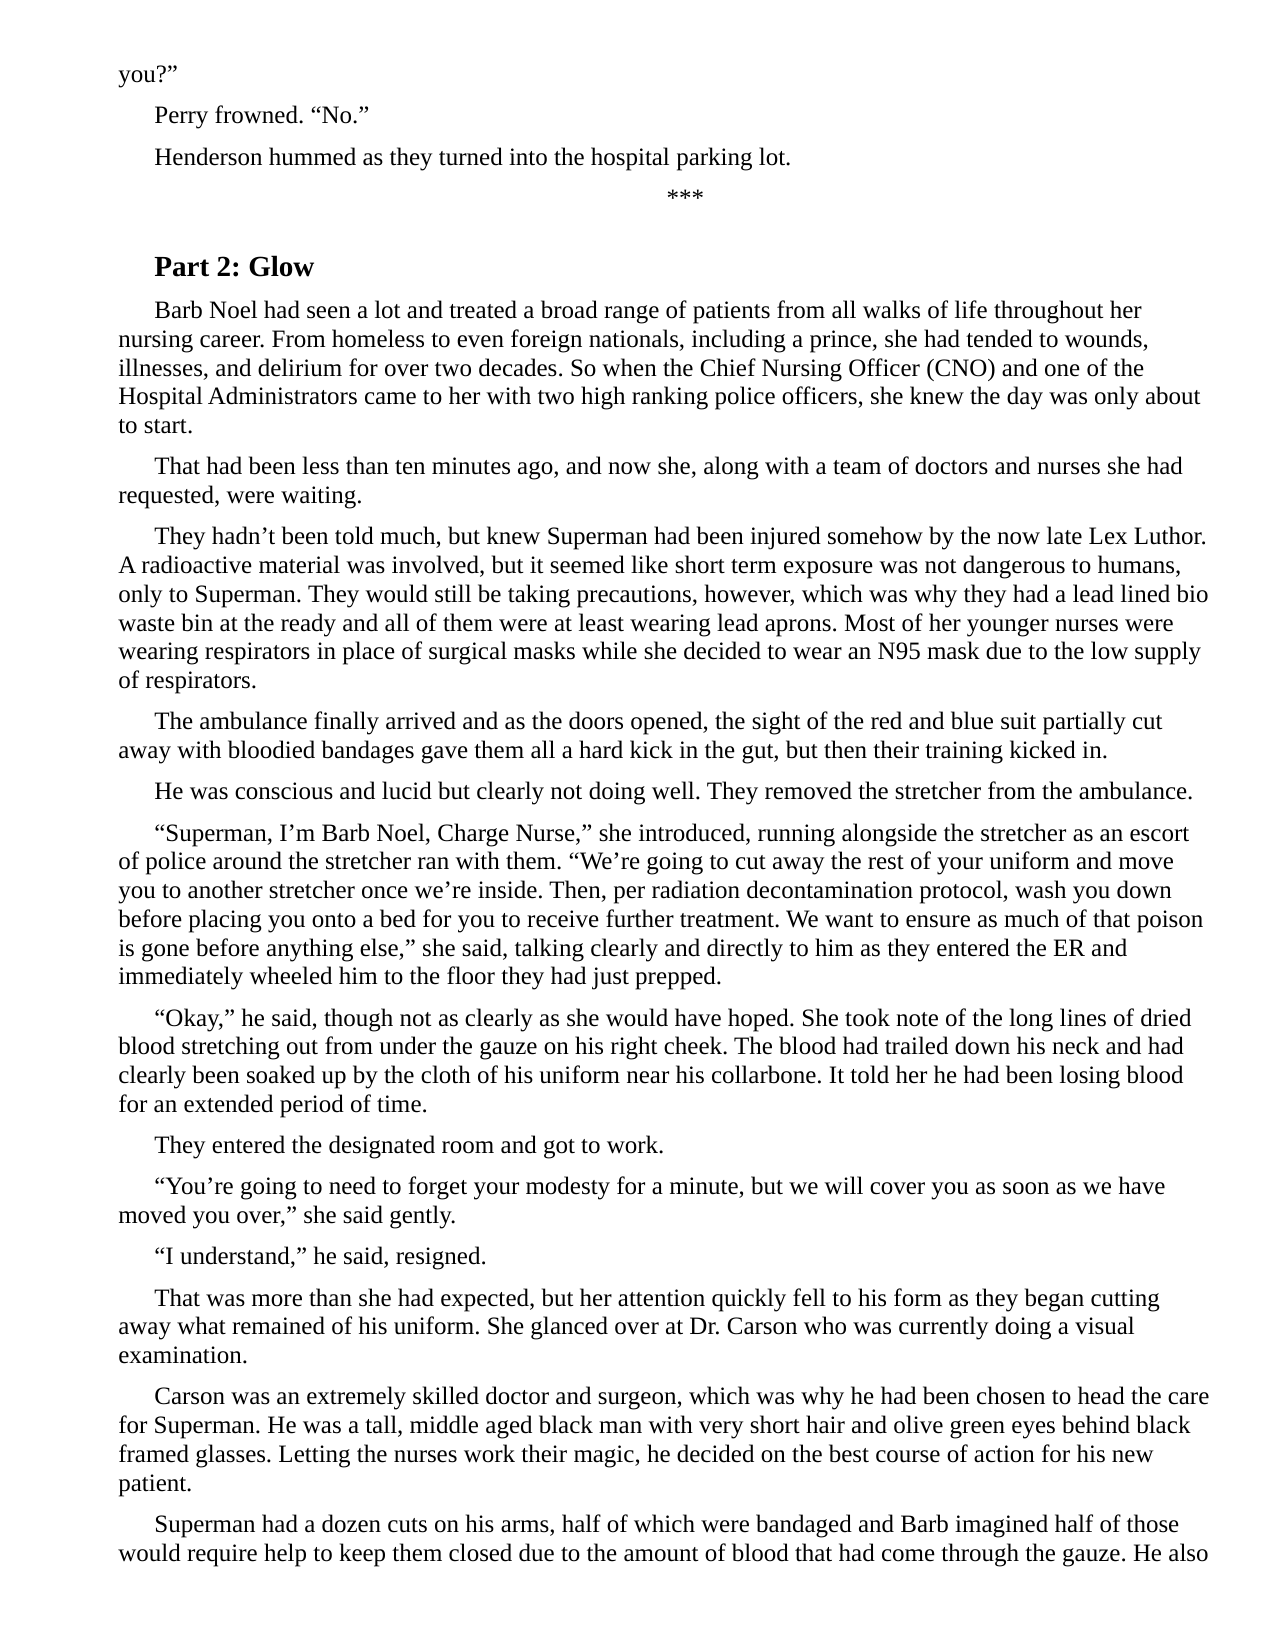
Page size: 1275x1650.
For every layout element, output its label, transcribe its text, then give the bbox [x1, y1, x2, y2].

text They entered the designated room and got to work. [118, 1130, 1216, 1159]
text you?” [118, 59, 1216, 88]
text That was more than she had expected, but her attention quickly fell to his form as they began cutting away what remained of his uniform. She glanced over at Dr. Carson who was currently doing a visual examination. [118, 1283, 1216, 1369]
text They hadn’t been told much, but knew Superman had been injured somehow by the now late Lex Luthor. A radioactive material was involved, but it seemed like short term exposure was not dangerous to humans, only to Superman. They would still be taking precautions, however, which was why they had a lead lined bio waste bin at the ready and all of them were at least wearing lead aprons. Most of her younger nurses were wearing respirators in place of surgical masks while she decided to wear an N95 mask due to the low supply of respirators. [118, 521, 1216, 694]
text “You’re going to need to forget your modesty for a minute, but we will cover you as soon as we have moved you over,” she said gently. [118, 1171, 1216, 1229]
text Perry frowned. “No.” [118, 100, 1216, 129]
text The ambulance finally arrived and as the doors opened, the sight of the red and blue suit partially cut away with bloodied bandages gave them all a hard kick in the gut, but then their training kicked in. [118, 706, 1216, 764]
text That had been less than ten minutes ago, and now she, along with a team of doctors and nurses she had requested, were waiting. [118, 451, 1216, 509]
text Superman had a dozen cuts on his arms, half of which were bandaged and Barb imagined half of those would require help to keep them closed due to the amount of blood that had come through the gauze. He also [118, 1509, 1216, 1566]
text Carson was an extremely skilled doctor and surgeon, which was why he had been chosen to head the care for Superman. He was a tall, middle aged black man with very short hair and olive green eyes behind black framed glasses. Letting the nurses work their magic, he decided on the best course of action for his new patient. [118, 1381, 1216, 1496]
text Henderson hummed as they turned into the hospital parking lot. [118, 142, 1216, 170]
text “Okay,” he said, though not as clearly as she would have hoped. She took note of the long lines of dried blood stretching out from under the gauze on his right cheek. The blood had trailed down his neck and had clearly been soaked up by the cloth of his uniform near his collarbone. It told her he had been losing blood for an extended period of time. [118, 1003, 1216, 1118]
subtitle Part 2: Glow [118, 249, 1216, 283]
text *** [118, 183, 1216, 212]
text Barb Noel had seen a lot and treated a broad range of patients from all walks of life throughout her nursing career. From homeless to even foreign nationals, including a prince, she had tended to wounds, illnesses, and delirium for over two decades. So when the Chief Nursing Officer (CNO) and one of the Hospital Administrators came to her with two high ranking police officers, she knew the day was only about to start. [118, 295, 1216, 439]
text “I understand,” he said, resigned. [118, 1241, 1216, 1270]
text “Superman, I’m Barb Noel, Charge Nurse,” she introduced, running alongside the stretcher as an escort of police around the stretcher ran with them. “We’re going to cut away the rest of your uniform and move you to another stretcher once we’re inside. Then, per radiation decontamination protocol, wash you down before placing you onto a bed for you to receive further treatment. We want to ensure as much of that poison is gone before anything else,” she said, talking clearly and directly to him as they entered the ER and immediately wheeled him to the floor they had just prepped. [118, 818, 1216, 990]
text He was conscious and lucid but clearly not doing well. They removed the stretcher from the ambulance. [118, 776, 1216, 805]
